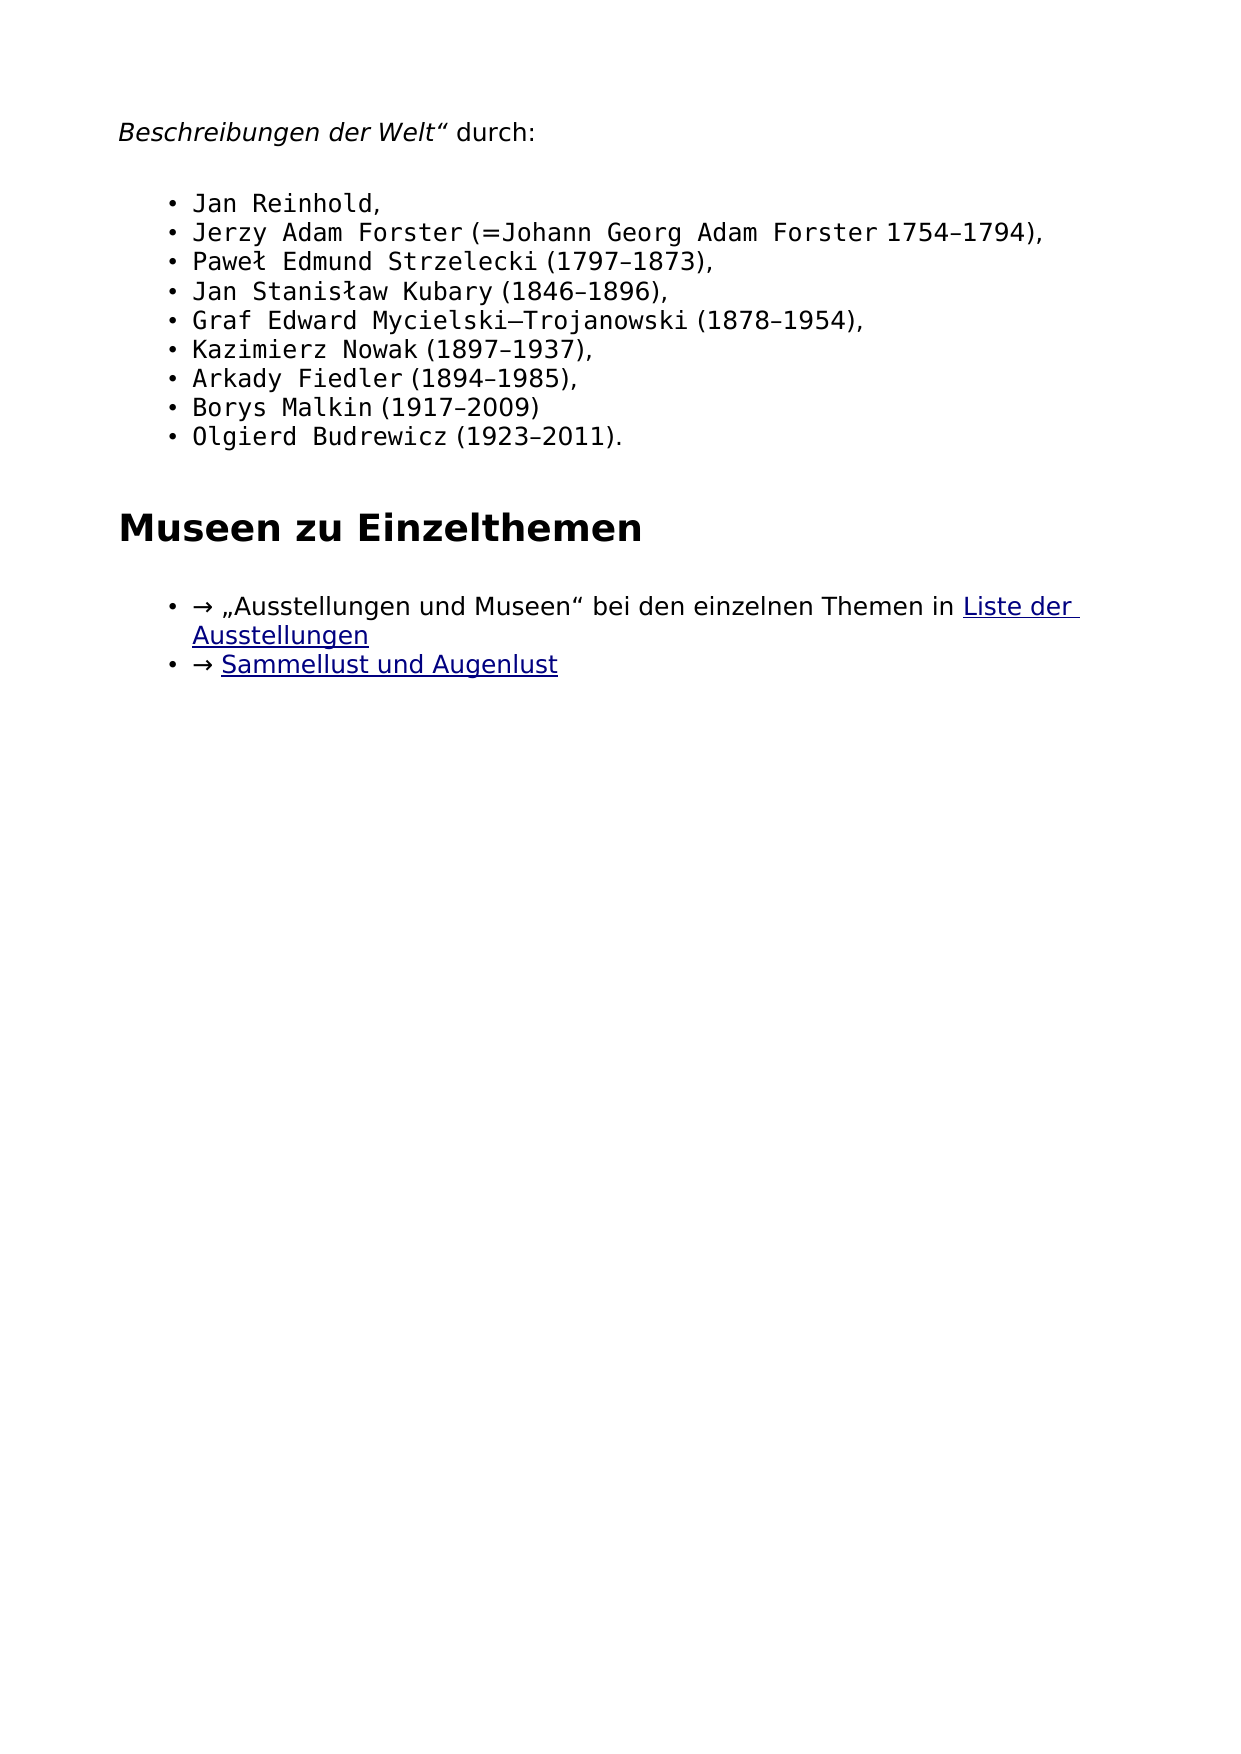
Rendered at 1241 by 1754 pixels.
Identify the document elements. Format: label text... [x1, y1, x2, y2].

list Paweł Edmund Strzelecki (1797–1873), [177, 248, 1122, 277]
list → Sammellust und Augenlust [177, 650, 1122, 679]
list Jan Stanisław Kubary (1846–1896), [177, 277, 1122, 306]
list Kazimierz Nowak (1897–1937), [177, 335, 1122, 364]
list → „Ausstellungen und Museen“ bei den einzelnen Themen in Liste der Ausstellungen [177, 592, 1122, 650]
text Beschreibungen der Welt“ durch: [118, 118, 1122, 147]
subtitle Museen zu Einzelthemen [118, 506, 1122, 550]
list Jan Reinhold, [177, 189, 1122, 218]
list Arkady Fiedler (1894–1985), [177, 364, 1122, 393]
list Jerzy Adam Forster (=Johann Georg Adam Forster 1754–1794), [177, 218, 1122, 248]
list Borys Malkin (1917–2009) [177, 393, 1122, 423]
list Graf Edward Mycielski–Trojanowski (1878–1954), [177, 306, 1122, 335]
list Olgierd Budrewicz (1923–2011). [177, 423, 1122, 452]
